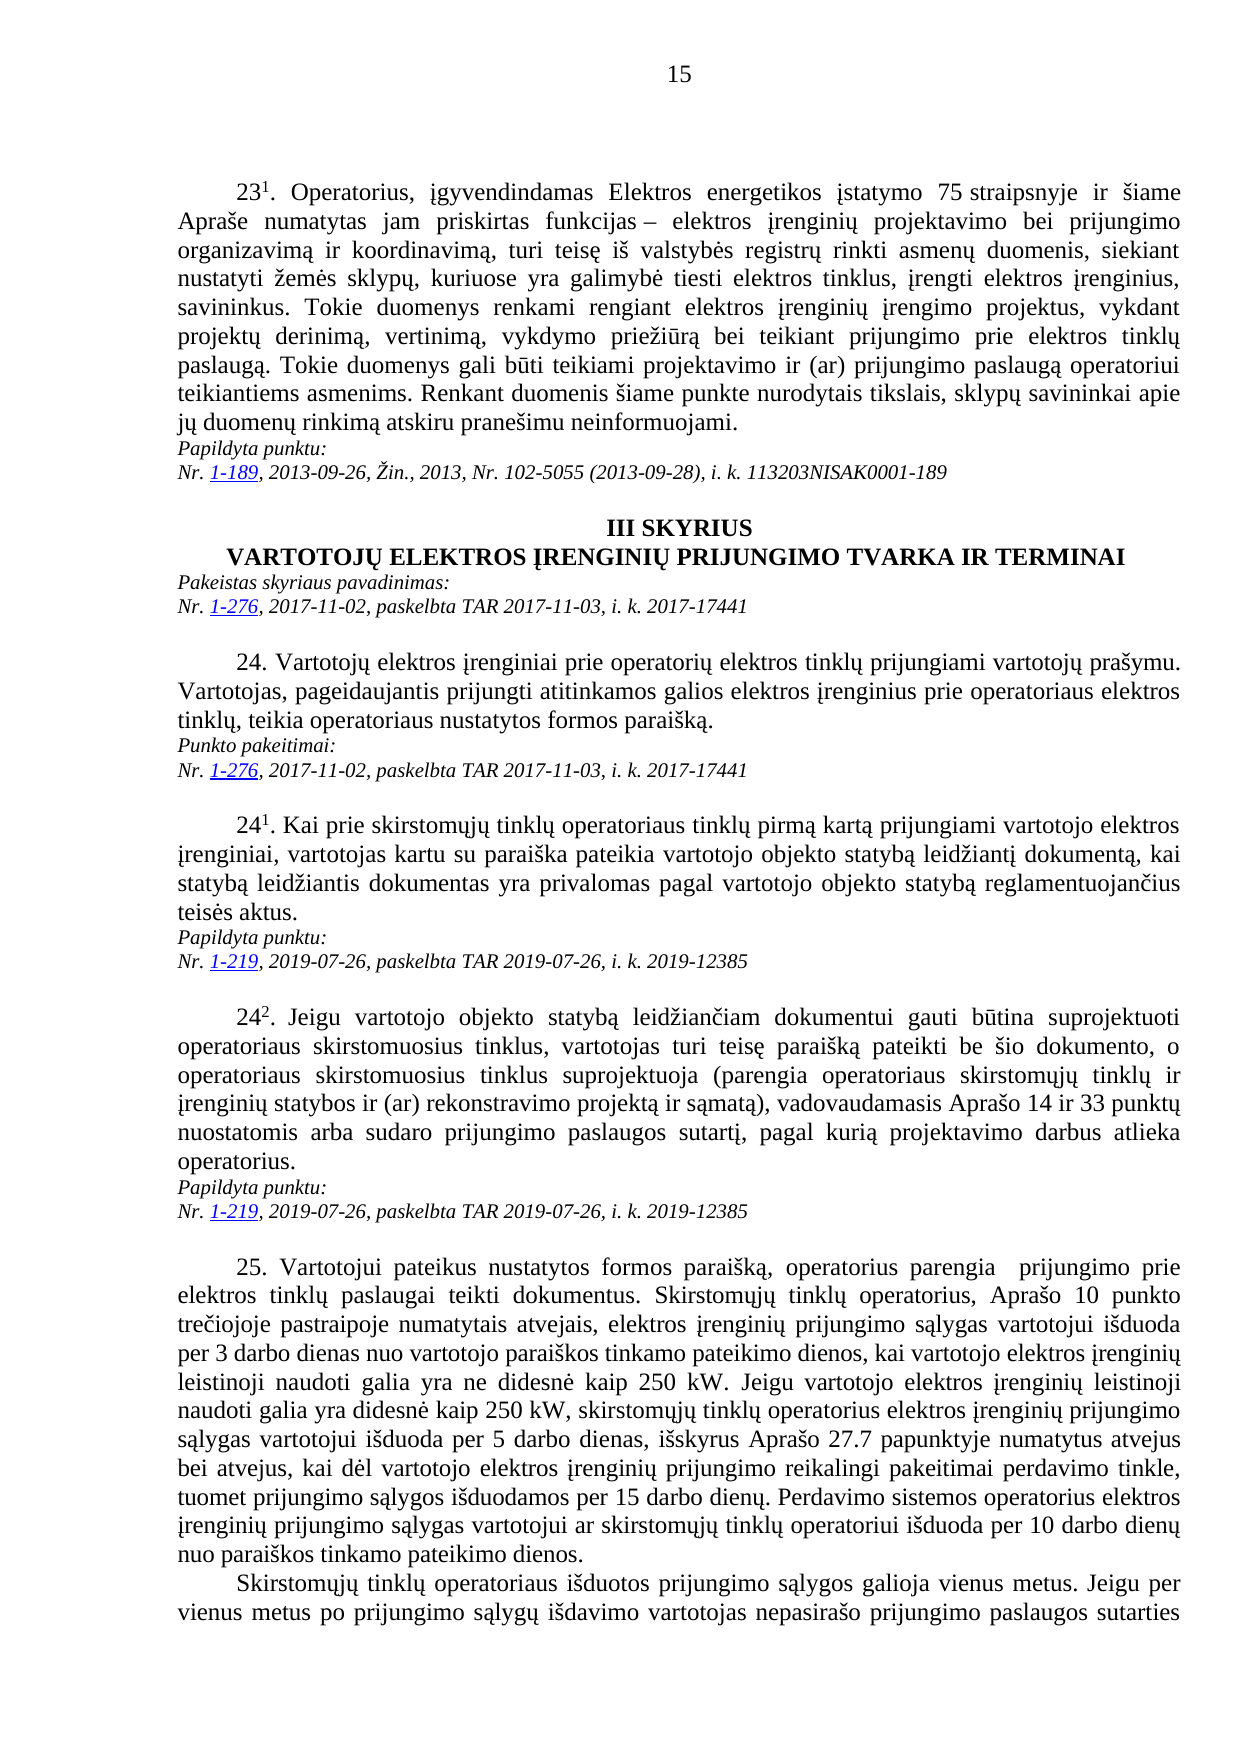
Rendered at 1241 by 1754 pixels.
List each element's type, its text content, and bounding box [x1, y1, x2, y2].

text VARTOTOJŲ ELEKTROS ĮRENGINIŲ PRIJUNGIMO TVARKA IR TERMINAI [177, 542, 1181, 570]
text Papildyta punktu: [177, 925, 1181, 949]
text Papildyta punktu: [177, 436, 1181, 460]
text Nr. 1-189, 2013-09-26, Žin., 2013, Nr. 102-5055 (2013-09-28), i. k. 113203NISAK0001-189 [177, 460, 1181, 484]
text 241. Kai prie skirstomųjų tinklų operatoriaus tinklų pirmą kartą prijungiami vartotojo elektros įrenginiai, vartotojas kartu su paraiška pateikia vartotojo objekto statybą leidžiantį dokumentą, kai statybą leidžiantis dokumentas yra privalomas pagal vartotojo objekto statybą reglamentuojančius teisės aktus. [177, 810, 1181, 925]
text Nr. 1-219, 2019-07-26, paskelbta TAR 2019-07-26, i. k. 2019-12385 [177, 949, 1181, 973]
text Papildyta punktu: [177, 1175, 1181, 1199]
text Nr. 1-276, 2017-11-02, paskelbta TAR 2017-11-03, i. k. 2017-17441 [177, 757, 1181, 782]
text III SKYRIUS [177, 513, 1181, 542]
text Nr. 1-276, 2017-11-02, paskelbta TAR 2017-11-03, i. k. 2017-17441 [177, 594, 1181, 618]
text 24. Vartotojų elektros įrenginiai prie operatorių elektros tinklų prijungiami vartotojų prašymu. Vartotojas, pageidaujantis prijungti atitinkamos galios elektros įrenginius prie operatoriaus elektros tinklų, teikia operatoriaus nustatytos formos paraišką. [177, 647, 1181, 733]
text Nr. 1-219, 2019-07-26, paskelbta TAR 2019-07-26, i. k. 2019-12385 [177, 1199, 1181, 1223]
text 242. Jeigu vartotojo objekto statybą leidžiančiam dokumentui gauti būtina suprojektuoti operatoriaus skirstomuosius tinklus, vartotojas turi teisę paraišką pateikti be šio dokumento, o operatoriaus skirstomuosius tinklus suprojektuoja (parengia operatoriaus skirstomųjų tinklų ir įrenginių statybos ir (ar) rekonstravimo projektą ir sąmatą), vadovaudamasis Aprašo 14 ir 33 punktų nuostatomis arba sudaro prijungimo paslaugos sutartį, pagal kurią projektavimo darbus atlieka operatorius. [177, 1002, 1181, 1175]
text Punkto pakeitimai: [177, 733, 1181, 757]
text Skirstomųjų tinklų operatoriaus išduotos prijungimo sąlygos galioja vienus metus. Jeigu per vienus metus po prijungimo sąlygų išdavimo vartotojas nepasirašo prijungimo paslaugos sutarties [177, 1568, 1181, 1625]
text 25. Vartotojui pateikus nustatytos formos paraišką, operatorius parengia prijungimo prie elektros tinklų paslaugai teikti dokumentus. Skirstomųjų tinklų operatorius, Aprašo 10 punkto trečiojoje pastraipoje numatytais atvejais, elektros įrenginių prijungimo sąlygas vartotojui išduoda per 3 darbo dienas nuo vartotojo paraiškos tinkamo pateikimo dienos, kai vartotojo elektros įrenginių leistinoji naudoti galia yra ne didesnė kaip 250 kW. Jeigu vartotojo elektros įrenginių leistinoji naudoti galia yra didesnė kaip 250 kW, skirstomųjų tinklų operatorius elektros įrenginių prijungimo sąlygas vartotojui išduoda per 5 darbo dienas, išskyrus Aprašo 27.7 papunktyje numatytus atvejus bei atvejus, kai dėl vartotojo elektros įrenginių prijungimo reikalingi pakeitimai perdavimo tinkle, tuomet prijungimo sąlygos išduodamos per 15 darbo dienų. Perdavimo sistemos operatorius elektros įrenginių prijungimo sąlygas vartotojui ar skirstomųjų tinklų operatoriui išduoda per 10 darbo dienų nuo paraiškos tinkamo pateikimo dienos. [177, 1252, 1181, 1568]
text Pakeistas skyriaus pavadinimas: [177, 570, 1181, 594]
text 231. Operatorius, įgyvendindamas Elektros energetikos įstatymo 75 straipsnyje ir šiame Apraše numatytas jam priskirtas funkcijas – elektros įrenginių projektavimo bei prijungimo organizavimą ir koordinavimą, turi teisę iš valstybės registrų rinkti asmenų duomenis, siekiant nustatyti žemės sklypų, kuriuose yra galimybė tiesti elektros tinklus, įrengti elektros įrenginius, savininkus. Tokie duomenys renkami rengiant elektros įrenginių įrengimo projektus, vykdant projektų derinimą, vertinimą, vykdymo priežiūrą bei teikiant prijungimo prie elektros tinklų paslaugą. Tokie duomenys gali būti teikiami projektavimo ir (ar) prijungimo paslaugą operatoriui teikiantiems asmenims. Renkant duomenis šiame punkte nurodytais tikslais, sklypų savininkai apie jų duomenų rinkimą atskiru pranešimu neinformuojami. [177, 177, 1181, 436]
